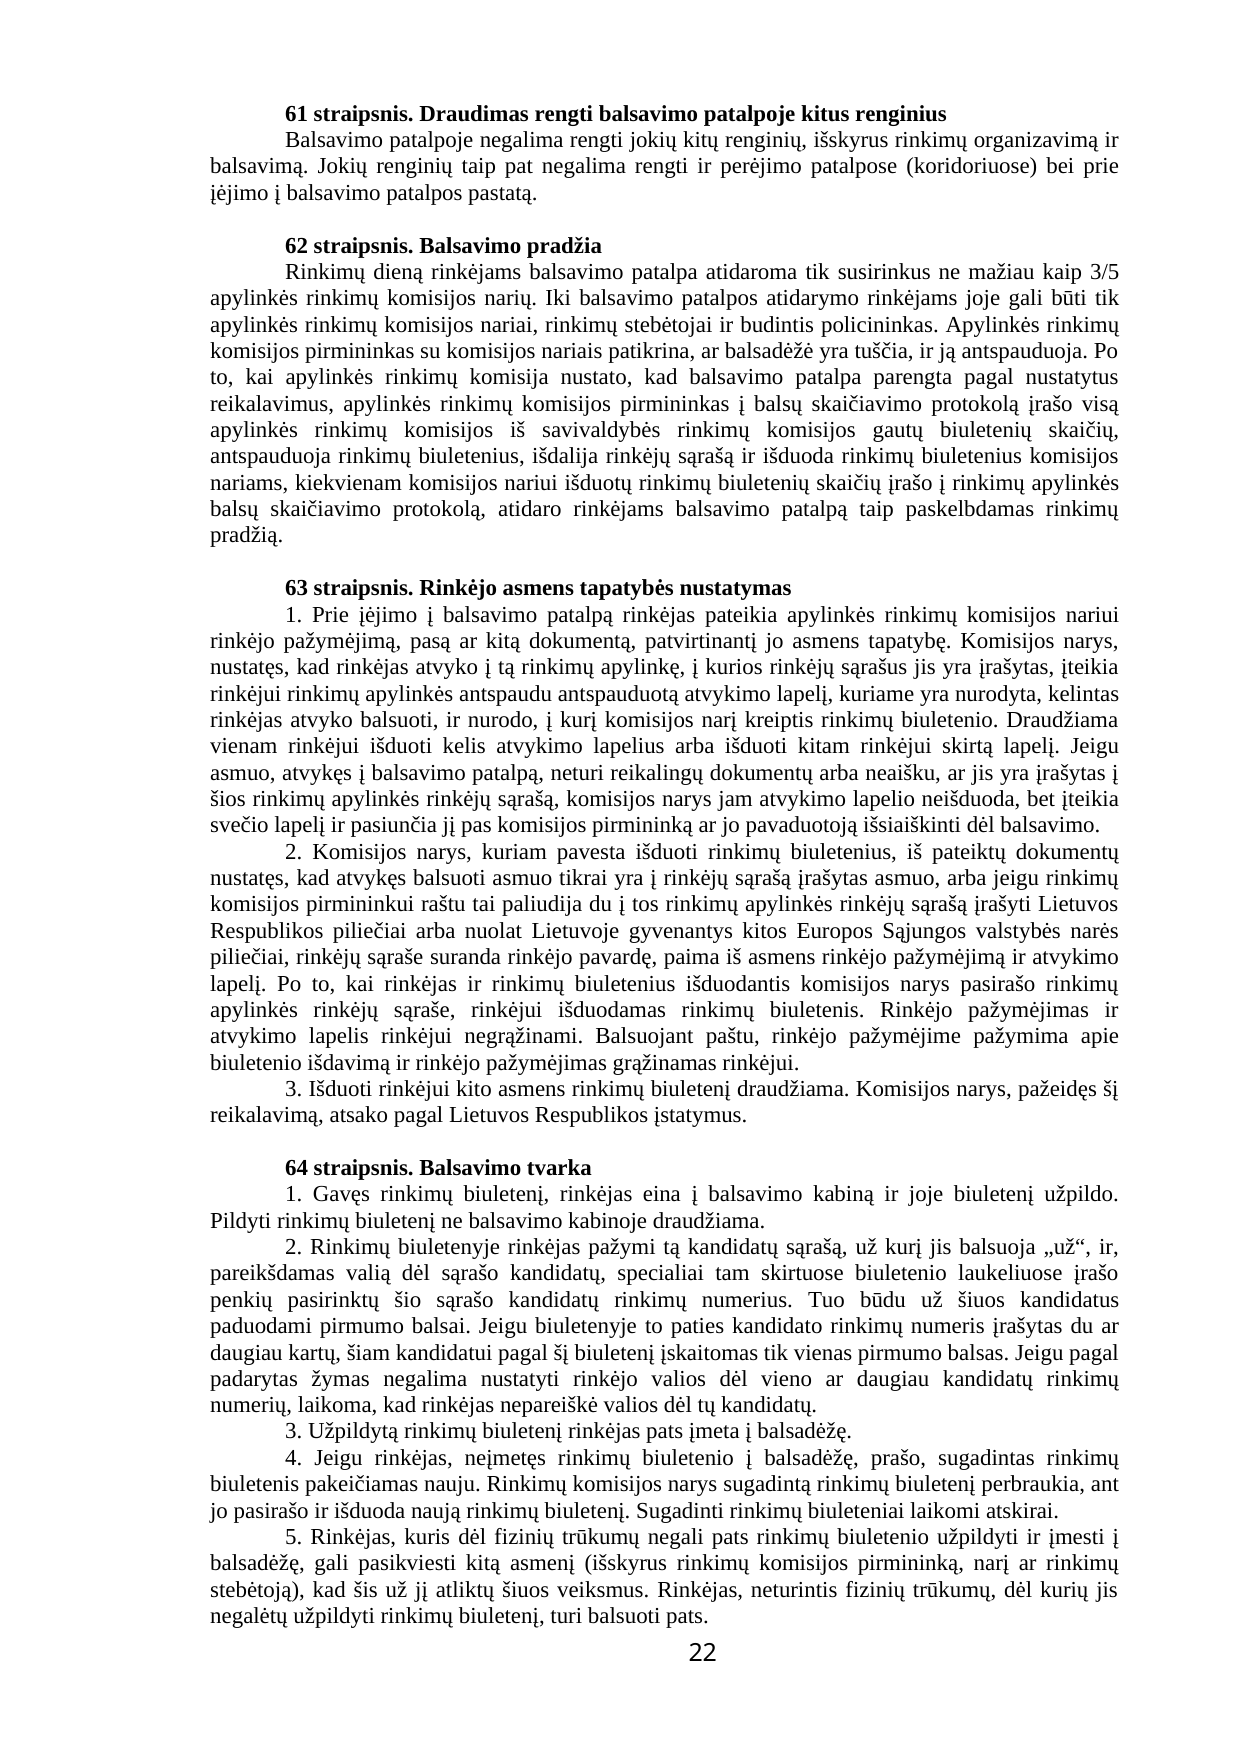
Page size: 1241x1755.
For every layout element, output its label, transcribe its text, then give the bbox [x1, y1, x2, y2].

text 5. Rinkėjas, kuris dėl fizinių trūkumų negali pats rinkimų biuletenio užpildyti ir įmesti į balsadėžę, gali pasikviesti kitą asmenį (išskyrus rinkimų komisijos pirmininką, narį ar rinkimų stebėtoją), kad šis už jį atliktų šiuos veiksmus. Rinkėjas, neturintis fizinių trūkumų, dėl kurių jis negalėtų užpildyti rinkimų biuletenį, turi balsuoti pats. [210, 1523, 1120, 1628]
text 62 straipsnis. Balsavimo pradžia [210, 232, 1120, 258]
text 64 straipsnis. Balsavimo tvarka [210, 1154, 1120, 1180]
text 63 straipsnis. Rinkėjo asmens tapatybės nustatymas [210, 574, 1120, 601]
text Balsavimo patalpoje negalima rengti jokių kitų renginių, išskyrus rinkimų organizavimą ir balsavimą. Jokių renginių taip pat negalima rengti ir perėjimo patalpose (koridoriuose) bei prie įėjimo į balsavimo patalpos pastatą. [210, 126, 1120, 205]
text Rinkimų dieną rinkėjams balsavimo patalpa atidaroma tik susirinkus ne mažiau kaip 3/5 apylinkės rinkimų komisijos narių. Iki balsavimo patalpos atidarymo rinkėjams joje gali būti tik apylinkės rinkimų komisijos nariai, rinkimų stebėtojai ir budintis policininkas. Apylinkės rinkimų komisijos pirmininkas su komisijos nariais patikrina, ar balsadėžė yra tuščia, ir ją antspauduoja. Po to, kai apylinkės rinkimų komisija nustato, kad balsavimo patalpa parengta pagal nustatytus reikalavimus, apylinkės rinkimų komisijos pirmininkas į balsų skaičiavimo protokolą įrašo visą apylinkės rinkimų komisijos iš savivaldybės rinkimų komisijos gautų biuletenių skaičių, antspauduoja rinkimų biuletenius, išdalija rinkėjų sąrašą ir išduoda rinkimų biuletenius komisijos nariams, kiekvienam komisijos nariui išduotų rinkimų biuletenių skaičių įrašo į rinkimų apylinkės balsų skaičiavimo protokolą, atidaro rinkėjams balsavimo patalpą taip paskelbdamas rinkimų pradžią. [210, 258, 1120, 548]
text 3. Išduoti rinkėjui kito asmens rinkimų biuletenį draudžiama. Komisijos narys, pažeidęs šį reikalavimą, atsako pagal Lietuvos Respublikos įstatymus. [210, 1075, 1120, 1128]
text 2. Rinkimų biuletenyje rinkėjas pažymi tą kandidatų sąrašą, už kurį jis balsuoja „už“, ir, pareikšdamas valią dėl sąrašo kandidatų, specialiai tam skirtuose biuletenio laukeliuose įrašo penkių pasirinktų šio sąrašo kandidatų rinkimų numerius. Tuo būdu už šiuos kandidatus paduodami pirmumo balsai. Jeigu biuletenyje to paties kandidato rinkimų numeris įrašytas du ar daugiau kartų, šiam kandidatui pagal šį biuletenį įskaitomas tik vienas pirmumo balsas. Jeigu pagal padarytas žymas negalima nustatyti rinkėjo valios dėl vieno ar daugiau kandidatų rinkimų numerių, laikoma, kad rinkėjas nepareiškė valios dėl tų kandidatų. [210, 1233, 1120, 1418]
text 2. Komisijos narys, kuriam pavesta išduoti rinkimų biuletenius, iš pateiktų dokumentų nustatęs, kad atvykęs balsuoti asmuo tikrai yra į rinkėjų sąrašą įrašytas asmuo, arba jeigu rinkimų komisijos pirmininkui raštu tai paliudija du į tos rinkimų apylinkės rinkėjų sąrašą įrašyti Lietuvos Respublikos piliečiai arba nuolat Lietuvoje gyvenantys kitos Europos Sąjungos valstybės narės piliečiai, rinkėjų sąraše suranda rinkėjo pavardę, paima iš asmens rinkėjo pažymėjimą ir atvykimo lapelį. Po to, kai rinkėjas ir rinkimų biuletenius išduodantis komisijos narys pasirašo rinkimų apylinkės rinkėjų sąraše, rinkėjui išduodamas rinkimų biuletenis. Rinkėjo pažymėjimas ir atvykimo lapelis rinkėjui negrąžinami. Balsuojant paštu, rinkėjo pažymėjime pažymima apie biuletenio išdavimą ir rinkėjo pažymėjimas grąžinamas rinkėjui. [210, 838, 1120, 1075]
text 4. Jeigu rinkėjas, neįmetęs rinkimų biuletenio į balsadėžę, prašo, sugadintas rinkimų biuletenis pakeičiamas nauju. Rinkimų komisijos narys sugadintą rinkimų biuletenį perbraukia, ant jo pasirašo ir išduoda naują rinkimų biuletenį. Sugadinti rinkimų biuleteniai laikomi atskirai. [210, 1444, 1120, 1523]
text 1. Gavęs rinkimų biuletenį, rinkėjas eina į balsavimo kabiną ir joje biuletenį užpildo. Pildyti rinkimų biuletenį ne balsavimo kabinoje draudžiama. [210, 1180, 1120, 1233]
text 1. Prie įėjimo į balsavimo patalpą rinkėjas pateikia apylinkės rinkimų komisijos nariui rinkėjo pažymėjimą, pasą ar kitą dokumentą, patvirtinantį jo asmens tapatybę. Komisijos narys, nustatęs, kad rinkėjas atvyko į tą rinkimų apylinkę, į kurios rinkėjų sąrašus jis yra įrašytas, įteikia rinkėjui rinkimų apylinkės antspaudu antspauduotą atvykimo lapelį, kuriame yra nurodyta, kelintas rinkėjas atvyko balsuoti, ir nurodo, į kurį komisijos narį kreiptis rinkimų biuletenio. Draudžiama vienam rinkėjui išduoti kelis atvykimo lapelius arba išduoti kitam rinkėjui skirtą lapelį. Jeigu asmuo, atvykęs į balsavimo patalpą, neturi reikalingų dokumentų arba neaišku, ar jis yra įrašytas į šios rinkimų apylinkės rinkėjų sąrašą, komisijos narys jam atvykimo lapelio neišduoda, bet įteikia svečio lapelį ir pasiunčia jį pas komisijos pirmininką ar jo pavaduotoją išsiaiškinti dėl balsavimo. [210, 601, 1120, 838]
text 61 straipsnis. Draudimas rengti balsavimo patalpoje kitus renginius [210, 100, 1120, 126]
text 3. Užpildytą rinkimų biuletenį rinkėjas pats įmeta į balsadėžę. [210, 1418, 1120, 1444]
